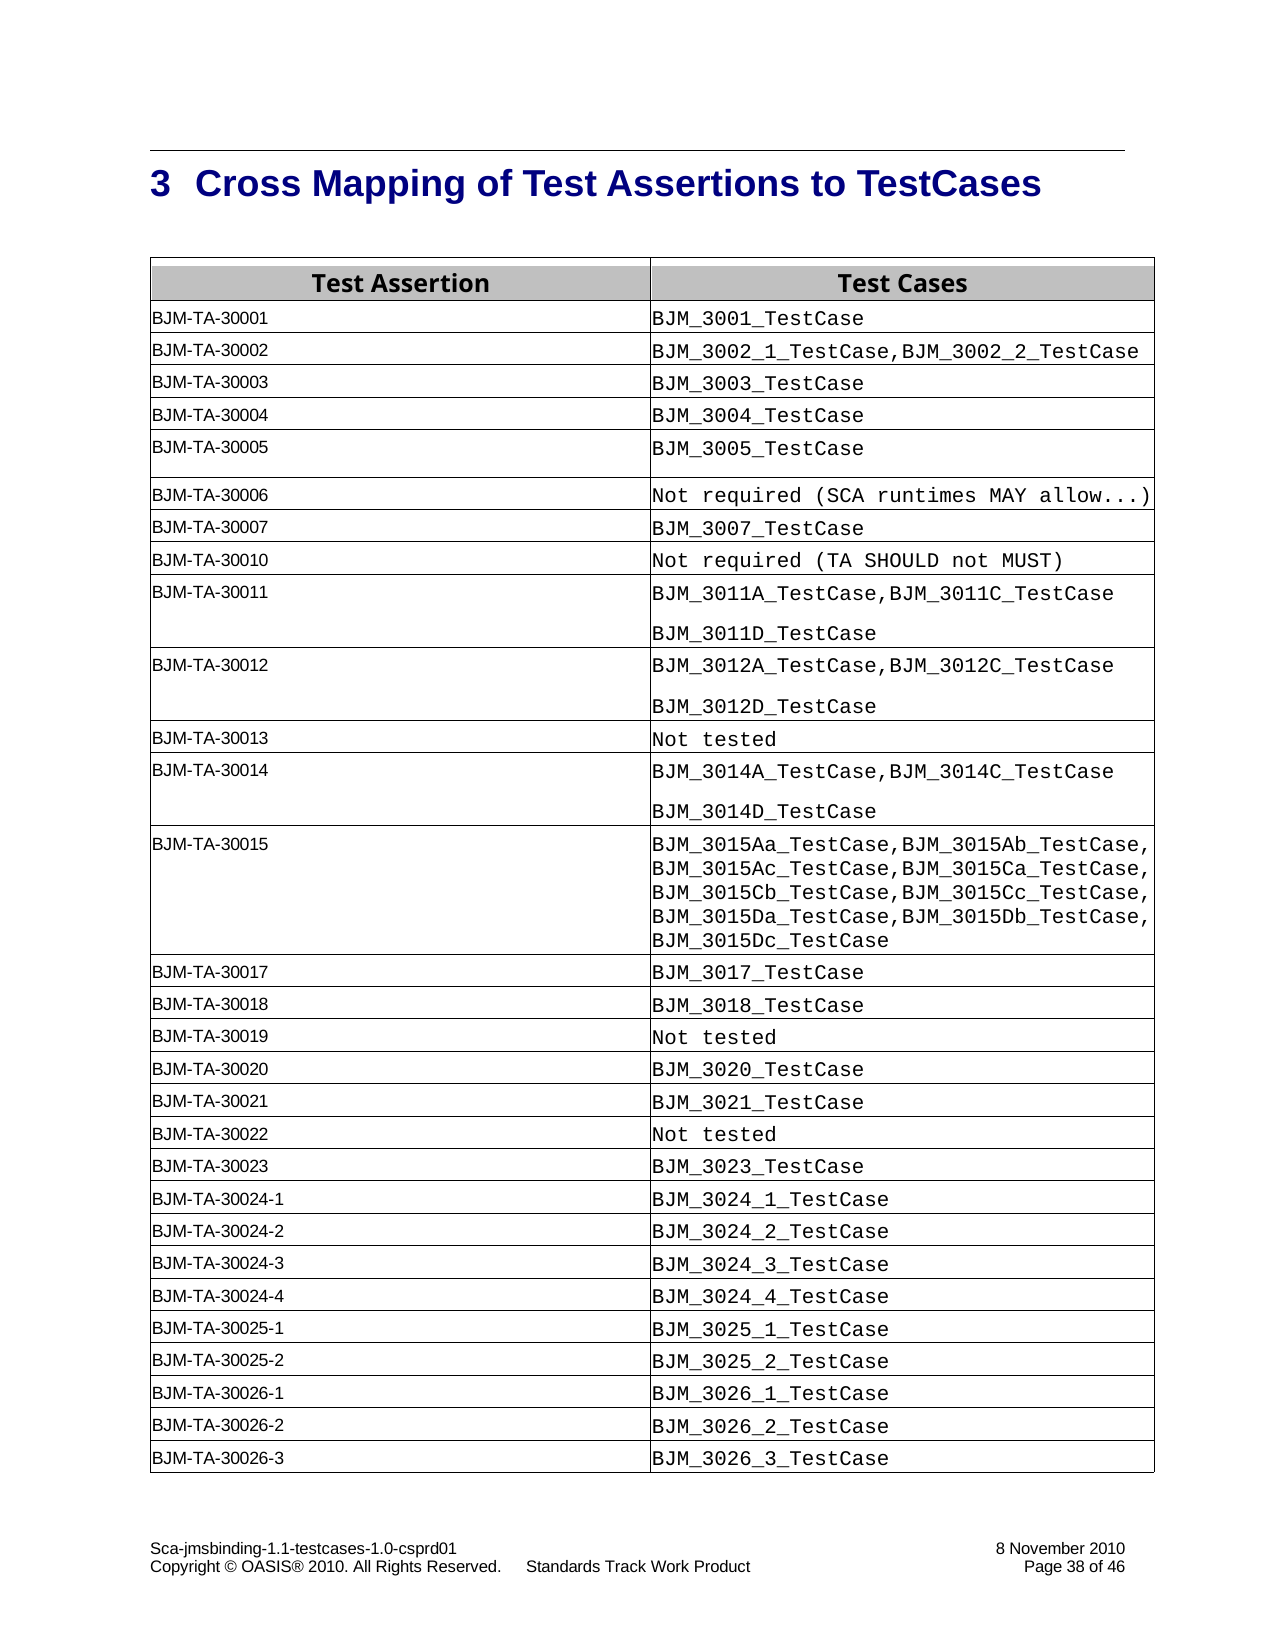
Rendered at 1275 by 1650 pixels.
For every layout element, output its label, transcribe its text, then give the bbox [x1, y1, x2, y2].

table_cell BJM-TA-30001 [151, 301, 650, 332]
table_cell BJM_3020_TestCase [651, 1052, 1154, 1083]
table_cell BJM-TA-30006 [151, 478, 650, 509]
table_cell BJM-TA-30021 [151, 1084, 650, 1116]
table_cell BJM-TA-30026-1 [151, 1376, 650, 1407]
table_cell BJM-TA-30026-2 [151, 1408, 650, 1440]
table_cell BJM-TA-30025-2 [151, 1343, 650, 1375]
table_cell BJM-TA-30023 [151, 1149, 650, 1180]
table_cell BJM_3026_3_TestCase [651, 1441, 1154, 1472]
table_cell BJM-TA-30010 [151, 542, 650, 574]
table_cell BJM-TA-30019 [151, 1019, 650, 1051]
table_cell BJM_3003_TestCase [651, 365, 1154, 397]
table_cell BJM_3004_TestCase [651, 398, 1154, 429]
table_cell BJM-TA-30024-2 [151, 1214, 650, 1245]
table_header Test Assertion [151, 258, 650, 300]
table_cell BJM-TA-30011 [151, 575, 650, 647]
table_cell BJM_3018_TestCase [651, 987, 1154, 1018]
table_cell BJM-TA-30020 [151, 1052, 650, 1083]
table_header Test Cases [651, 258, 1154, 300]
table_cell BJM_3001_TestCase [651, 301, 1154, 332]
table_cell BJM_3025_1_TestCase [651, 1311, 1154, 1342]
table_cell BJM_3002_1_TestCase,BJM_3002_2_TestCase [651, 333, 1154, 364]
table_cell BJM-TA-30003 [151, 365, 650, 397]
subtitle Cross Mapping of Test Assertions to TestCases [150, 151, 1125, 204]
table_cell BJM-TA-30007 [151, 510, 650, 541]
table_cell Not tested [651, 1019, 1154, 1051]
table_cell BJM-TA-30005 [151, 430, 650, 477]
table_cell BJM_3024_3_TestCase [651, 1246, 1154, 1278]
table_cell BJM_3014A_TestCase,BJM_3014C_TestCase BJM_3014D_TestCase [651, 753, 1154, 825]
table_cell Not required (TA SHOULD not MUST) [651, 542, 1154, 574]
table_cell Not tested [651, 721, 1154, 752]
table_cell BJM_3026_2_TestCase [651, 1408, 1154, 1440]
table_cell BJM-TA-30018 [151, 987, 650, 1018]
table_cell BJM_3023_TestCase [651, 1149, 1154, 1180]
table_cell BJM-TA-30012 [151, 648, 650, 720]
table_cell BJM-TA-30024-1 [151, 1181, 650, 1213]
table_cell BJM-TA-30022 [151, 1117, 650, 1148]
table_cell BJM_3024_1_TestCase [651, 1181, 1154, 1213]
table_cell BJM-TA-30015 [151, 826, 650, 954]
table_cell BJM-TA-30002 [151, 333, 650, 364]
table_cell BJM-TA-30025-1 [151, 1311, 650, 1342]
table_cell BJM-TA-30026-3 [151, 1441, 650, 1472]
table_cell BJM_3017_TestCase [651, 955, 1154, 986]
table_cell Not tested [651, 1117, 1154, 1148]
table_cell BJM_3005_TestCase [651, 430, 1154, 477]
table_cell BJM_3025_2_TestCase [651, 1343, 1154, 1375]
table_cell BJM_3024_4_TestCase [651, 1279, 1154, 1310]
table_cell BJM-TA-30013 [151, 721, 650, 752]
table_cell BJM_3012A_TestCase,BJM_3012C_TestCase BJM_3012D_TestCase [651, 648, 1154, 720]
table_cell Not required (SCA runtimes MAY allow...) [651, 478, 1154, 509]
table_cell BJM_3007_TestCase [651, 510, 1154, 541]
table_cell BJM-TA-30024-3 [151, 1246, 650, 1278]
table_cell BJM_3015Aa_TestCase,BJM_3015Ab_TestCase,BJM_3015Ac_TestCase,BJM_3015Ca_TestCase,BJM_3015Cb_TestCase,BJM_3015Cc_TestCase,BJM_3015Da_TestCase,BJM_3015Db_TestCase,BJM_3015Dc_TestCase [651, 826, 1154, 954]
table_cell BJM_3024_2_TestCase [651, 1214, 1154, 1245]
table_cell BJM-TA-30017 [151, 955, 650, 986]
table_cell BJM-TA-30004 [151, 398, 650, 429]
table_cell BJM_3026_1_TestCase [651, 1376, 1154, 1407]
table_cell BJM-TA-30024-4 [151, 1279, 650, 1310]
table_cell BJM-TA-30014 [151, 753, 650, 825]
table_cell BJM_3011A_TestCase,BJM_3011C_TestCase BJM_3011D_TestCase [651, 575, 1154, 647]
table_cell BJM_3021_TestCase [651, 1084, 1154, 1116]
